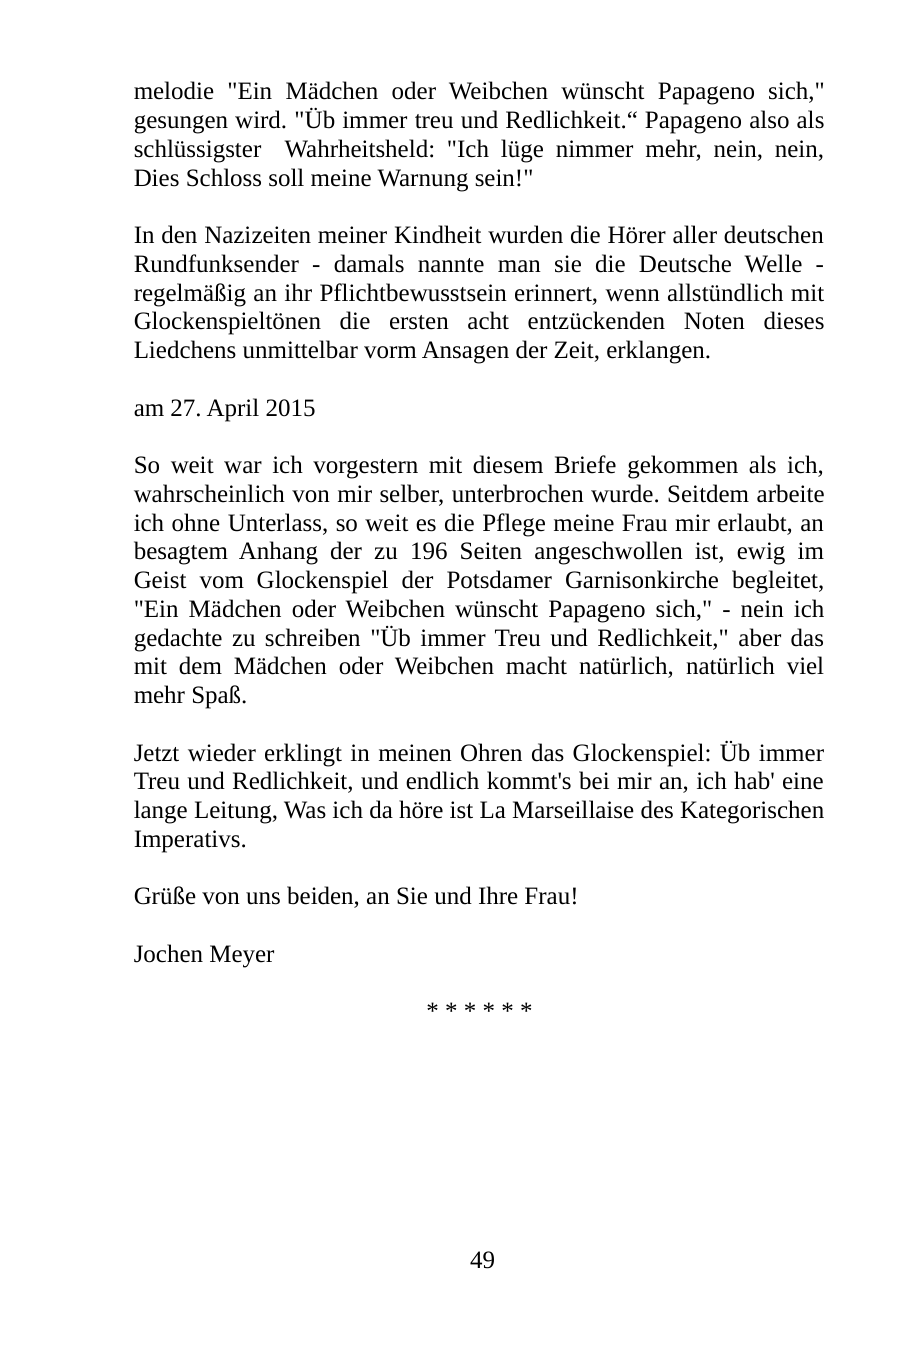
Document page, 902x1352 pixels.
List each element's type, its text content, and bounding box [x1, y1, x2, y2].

text Jochen Meyer [133, 939, 825, 968]
text In den Nazizeiten meiner Kindheit wurden die Hörer aller deutschen Rundfunksender - damals nannte man sie die Deutsche Welle - regelmäßig an ihr Pflichtbewusstsein erinnert, wenn allstündlich mit Glockenspieltönen die ersten acht entzückenden Noten dieses Liedchens unmittelbar vorm Ansagen der Zeit, erklangen. [133, 220, 825, 364]
text Grüße von uns beiden, an Sie und Ihre Frau! [133, 881, 825, 910]
text So weit war ich vorgestern mit diesem Briefe gekommen als ich, wahrscheinlich von mir selber, unterbrochen wurde. Seitdem arbeite ich ohne Unterlass, so weit es die Pflege meine Frau mir erlaubt, an besagtem Anhang der zu 196 Seiten angeschwollen ist, ewig im Geist vom Glockenspiel der Potsdamer Garnisonkirche begleitet, "Ein Mädchen oder Weibchen wünscht Papageno sich," - nein ich gedachte zu schreiben "Üb immer Treu und Redlichkeit," aber das mit dem Mädchen oder Weibchen macht natürlich, natürlich viel mehr Spaß. [133, 450, 825, 709]
text Jetzt wieder erklingt in meinen Ohren das Glockenspiel: Üb immer Treu und Redlichkeit, und endlich kommt's bei mir an, ich hab' eine lange Leitung, Was ich da höre ist La Marseillaise des Kategorischen Imperativs. [133, 738, 825, 853]
text * * * * * * [133, 996, 825, 1025]
text am 27. April 2015 [133, 393, 825, 421]
text melodie "Ein Mädchen oder Weibchen wünscht Papageno sich," gesungen wird. "Üb immer treu und Redlichkeit.“ Papageno also als schlüssigster Wahrheitsheld: "Ich lüge nimmer mehr, nein, nein, Dies Schloss soll meine Warnung sein!" [133, 76, 825, 191]
